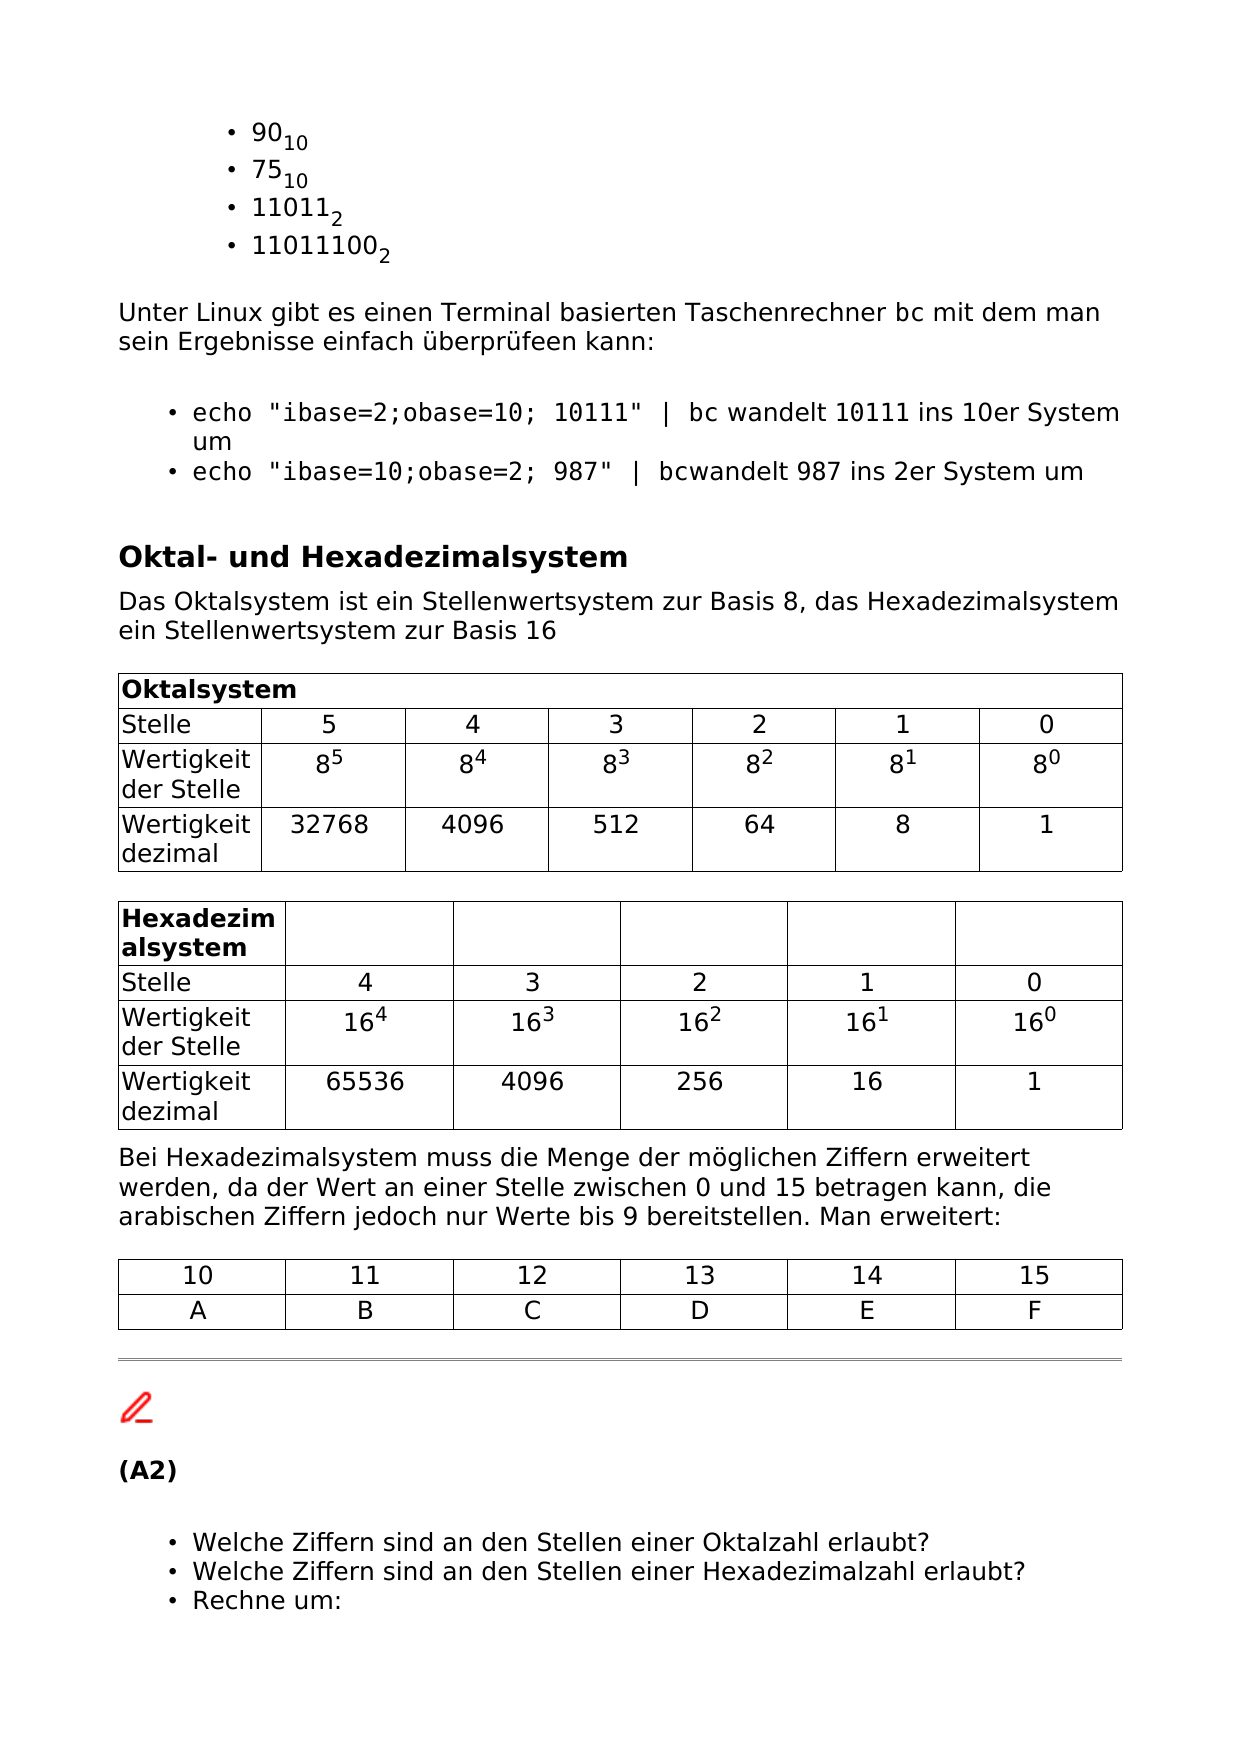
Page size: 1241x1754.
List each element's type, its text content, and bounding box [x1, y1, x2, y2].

list Welche Ziffern sind an den Stellen einer Oktalzahl erlaubt? [177, 1528, 1122, 1557]
list 7510 [236, 156, 1122, 193]
table_cell 1 [836, 709, 979, 743]
table_cell 162 [621, 1001, 787, 1064]
table_cell 1 [980, 808, 1122, 871]
list 110112 [236, 193, 1122, 231]
table_cell A [119, 1295, 285, 1329]
table_cell 4096 [454, 1066, 620, 1129]
table_cell 164 [286, 1001, 453, 1064]
table_cell 1 [788, 966, 955, 1000]
table_cell 256 [621, 1066, 787, 1129]
table_cell 160 [956, 1001, 1122, 1064]
table_cell 81 [836, 744, 979, 807]
subtitle Oktal- und Hexadezimalsystem [118, 540, 1122, 574]
table_cell 3 [454, 966, 620, 1000]
subtitle (A2) [118, 1457, 1122, 1486]
table_cell 4 [286, 966, 453, 1000]
table_header Hexadezimalsystem [119, 902, 285, 965]
list 9010 [236, 118, 1122, 156]
table_cell 0 [980, 709, 1122, 743]
table_cell Wertigkeit der Stelle [119, 744, 261, 807]
table_cell Wertigkeit der Stelle [119, 1001, 285, 1064]
table_header 12 [454, 1260, 620, 1293]
table_cell 83 [549, 744, 692, 807]
list Rechne um: [177, 1586, 1122, 1615]
table_header 14 [788, 1260, 955, 1293]
list Welche Ziffern sind an den Stellen einer Hexadezimalzahl erlaubt? [177, 1557, 1122, 1586]
table_cell 82 [693, 744, 835, 807]
table_header 13 [621, 1260, 787, 1293]
table_cell C [454, 1295, 620, 1329]
table_cell 32768 [262, 808, 405, 871]
table_cell 2 [621, 966, 787, 1000]
table_cell 163 [454, 1001, 620, 1064]
table_header 11 [286, 1260, 453, 1293]
table_header [956, 902, 1122, 965]
list 110111002 [236, 231, 1122, 268]
table_cell 84 [406, 744, 548, 807]
list echo "ibase=10;obase=2; 987" | bcwandelt 987 ins 2er System um [177, 457, 1122, 486]
table_cell 4 [406, 709, 548, 743]
table_cell Stelle [119, 709, 261, 743]
table_cell 64 [693, 808, 835, 871]
text Bei Hexadezimalsystem muss die Menge der möglichen Ziffern erweitert werden, da der Wert an einer Stelle zwischen 0 und 15 betragen kann, die arabischen Ziffern jedoch nur Werte bis 9 bereitstellen. Man erweitert: [118, 1144, 1122, 1231]
table_cell 512 [549, 808, 692, 871]
table_cell D [621, 1295, 787, 1329]
table_cell 3 [549, 709, 692, 743]
table_cell Stelle [119, 966, 285, 1000]
table_cell 85 [262, 744, 405, 807]
table_cell 16 [788, 1066, 955, 1129]
table_cell Wertigkeit dezimal [119, 1066, 285, 1129]
table_header [788, 902, 955, 965]
table_cell 0 [956, 966, 1122, 1000]
table_cell B [286, 1295, 453, 1329]
table_cell 5 [262, 709, 405, 743]
table_cell 1 [956, 1066, 1122, 1129]
table_cell 80 [980, 744, 1122, 807]
table_header [621, 902, 787, 965]
picture [118, 1390, 156, 1428]
table_header 10 [119, 1260, 285, 1293]
list echo "ibase=2;obase=10; 10111" | bc wandelt 10111 ins 10er System um [177, 398, 1122, 457]
table_cell 2 [693, 709, 835, 743]
table_cell F [956, 1295, 1122, 1329]
table_header Oktalsystem [119, 674, 1122, 707]
table_cell 161 [788, 1001, 955, 1064]
table_cell E [788, 1295, 955, 1329]
text Das Oktalsystem ist ein Stellenwertsystem zur Basis 8, das Hexadezimalsystem ein Stellenwertsystem zur Basis 16 [118, 587, 1122, 645]
table_header [454, 902, 620, 965]
table_header [286, 902, 453, 965]
table_cell 8 [836, 808, 979, 871]
table_header 15 [956, 1260, 1122, 1293]
table_cell Wertigkeit dezimal [119, 808, 261, 871]
table_cell 65536 [286, 1066, 453, 1129]
text Unter Linux gibt es einen Terminal basierten Taschenrechner bc mit dem man sein Ergebnisse einfach überprüfeen kann: [118, 298, 1122, 356]
table_cell 4096 [406, 808, 548, 871]
